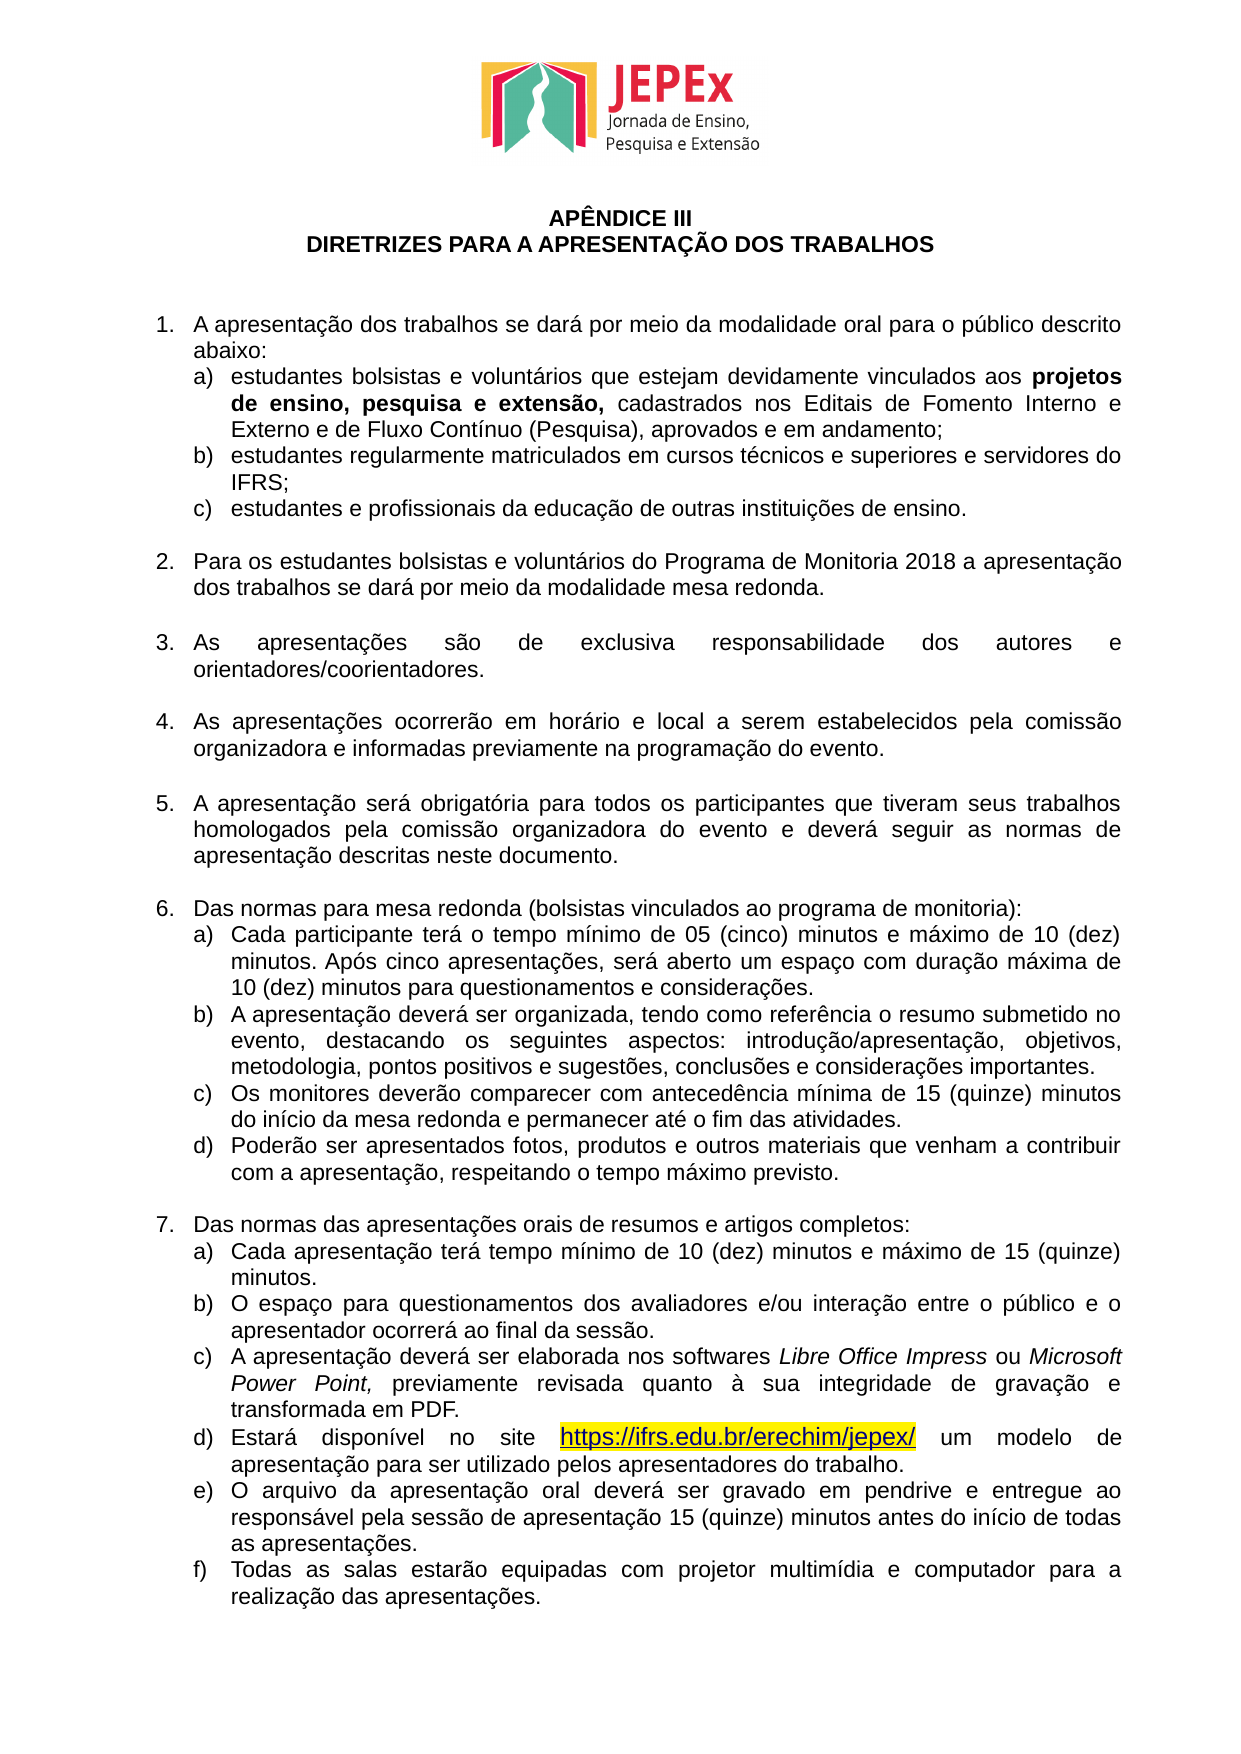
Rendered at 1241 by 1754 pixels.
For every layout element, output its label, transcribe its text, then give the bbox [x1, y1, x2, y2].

list Cada apresentação terá tempo mínimo de 10 (dez) minutos e máximo de 15 (quinze) minutos. [193, 1238, 1122, 1290]
list A apresentação deverá ser elaborada nos softwares Libre Office Impress ou Microsoft Power Point, previamente revisada quanto à sua integridade de gravação e transformada em PDF. [193, 1343, 1122, 1422]
list estudantes regularmente matriculados em cursos técnicos e superiores e servidores do IFRS; [193, 442, 1122, 495]
list Das normas para mesa redonda (bolsistas vinculados ao programa de monitoria): [156, 895, 1122, 921]
list Para os estudantes bolsistas e voluntários do Programa de Monitoria 2018 a apresentação dos trabalhos se dará por meio da modalidade mesa redonda. [156, 548, 1122, 600]
list Cada participante terá o tempo mínimo de 05 (cinco) minutos e máximo de 10 (dez) minutos. Após cinco apresentações, será aberto um espaço com duração máxima de 10 (dez) minutos para questionamentos e considerações. [193, 921, 1122, 1001]
list A apresentação deverá ser organizada, tendo como referência o resumo submetido no evento, destacando os seguintes aspectos: introdução/apresentação, objetivos, metodologia, pontos positivos e sugestões, conclusões e considerações importantes. [193, 1001, 1122, 1079]
list Os monitores deverão comparecer com antecedência mínima de 15 (quinze) minutos do início da mesa redonda e permanecer até o fim das atividades. [193, 1079, 1122, 1132]
list estudantes bolsistas e voluntários que estejam devidamente vinculados aos projetos de ensino, pesquisa e extensão, cadastrados nos Editais de Fomento Interno e Externo e de Fluxo Contínuo (Pesquisa), aprovados e em andamento; [193, 363, 1122, 442]
list Das normas das apresentações orais de resumos e artigos completos: [156, 1211, 1122, 1238]
text APÊNDICE III [118, 205, 1122, 231]
list Poderão ser apresentados fotos, produtos e outros materiais que venham a contribuir com a apresentação, respeitando o tempo máximo previsto. [193, 1132, 1122, 1185]
list Todas as salas estarão equipadas com projetor multimídia e computador para a realização das apresentações. [193, 1556, 1122, 1609]
list A apresentação será obrigatória para todos os participantes que tiveram seus trabalhos homologados pela comissão organizadora do evento e deverá seguir as normas de apresentação descritas neste documento. [156, 790, 1122, 869]
list O arquivo da apresentação oral deverá ser gravado em pendrive e entregue ao responsável pela sessão de apresentação 15 (quinze) minutos antes do início de todas as apresentações. [193, 1477, 1122, 1556]
list A apresentação dos trabalhos se dará por meio da modalidade oral para o público descrito abaixo: [156, 311, 1122, 363]
list Estará disponível no site https://ifrs.edu.br/erechim/jepex/ um modelo de apresentação para ser utilizado pelos apresentadores do trabalho. [193, 1422, 1122, 1477]
list As apresentações ocorrerão em horário e local a serem estabelecidos pela comissão organizadora e informadas previamente na programação do evento. [156, 708, 1122, 761]
list O espaço para questionamentos dos avaliadores e/ou interação entre o público e o apresentador ocorrerá ao final da sessão. [193, 1290, 1122, 1343]
text DIRETRIZES PARA A APRESENTAÇÃO DOS TRABALHOS [118, 231, 1122, 258]
list As apresentações são de exclusiva responsabilidade dos autores e orientadores/coorientadores. [156, 629, 1122, 682]
list estudantes e profissionais da educação de outras instituições de ensino. [193, 495, 1122, 521]
